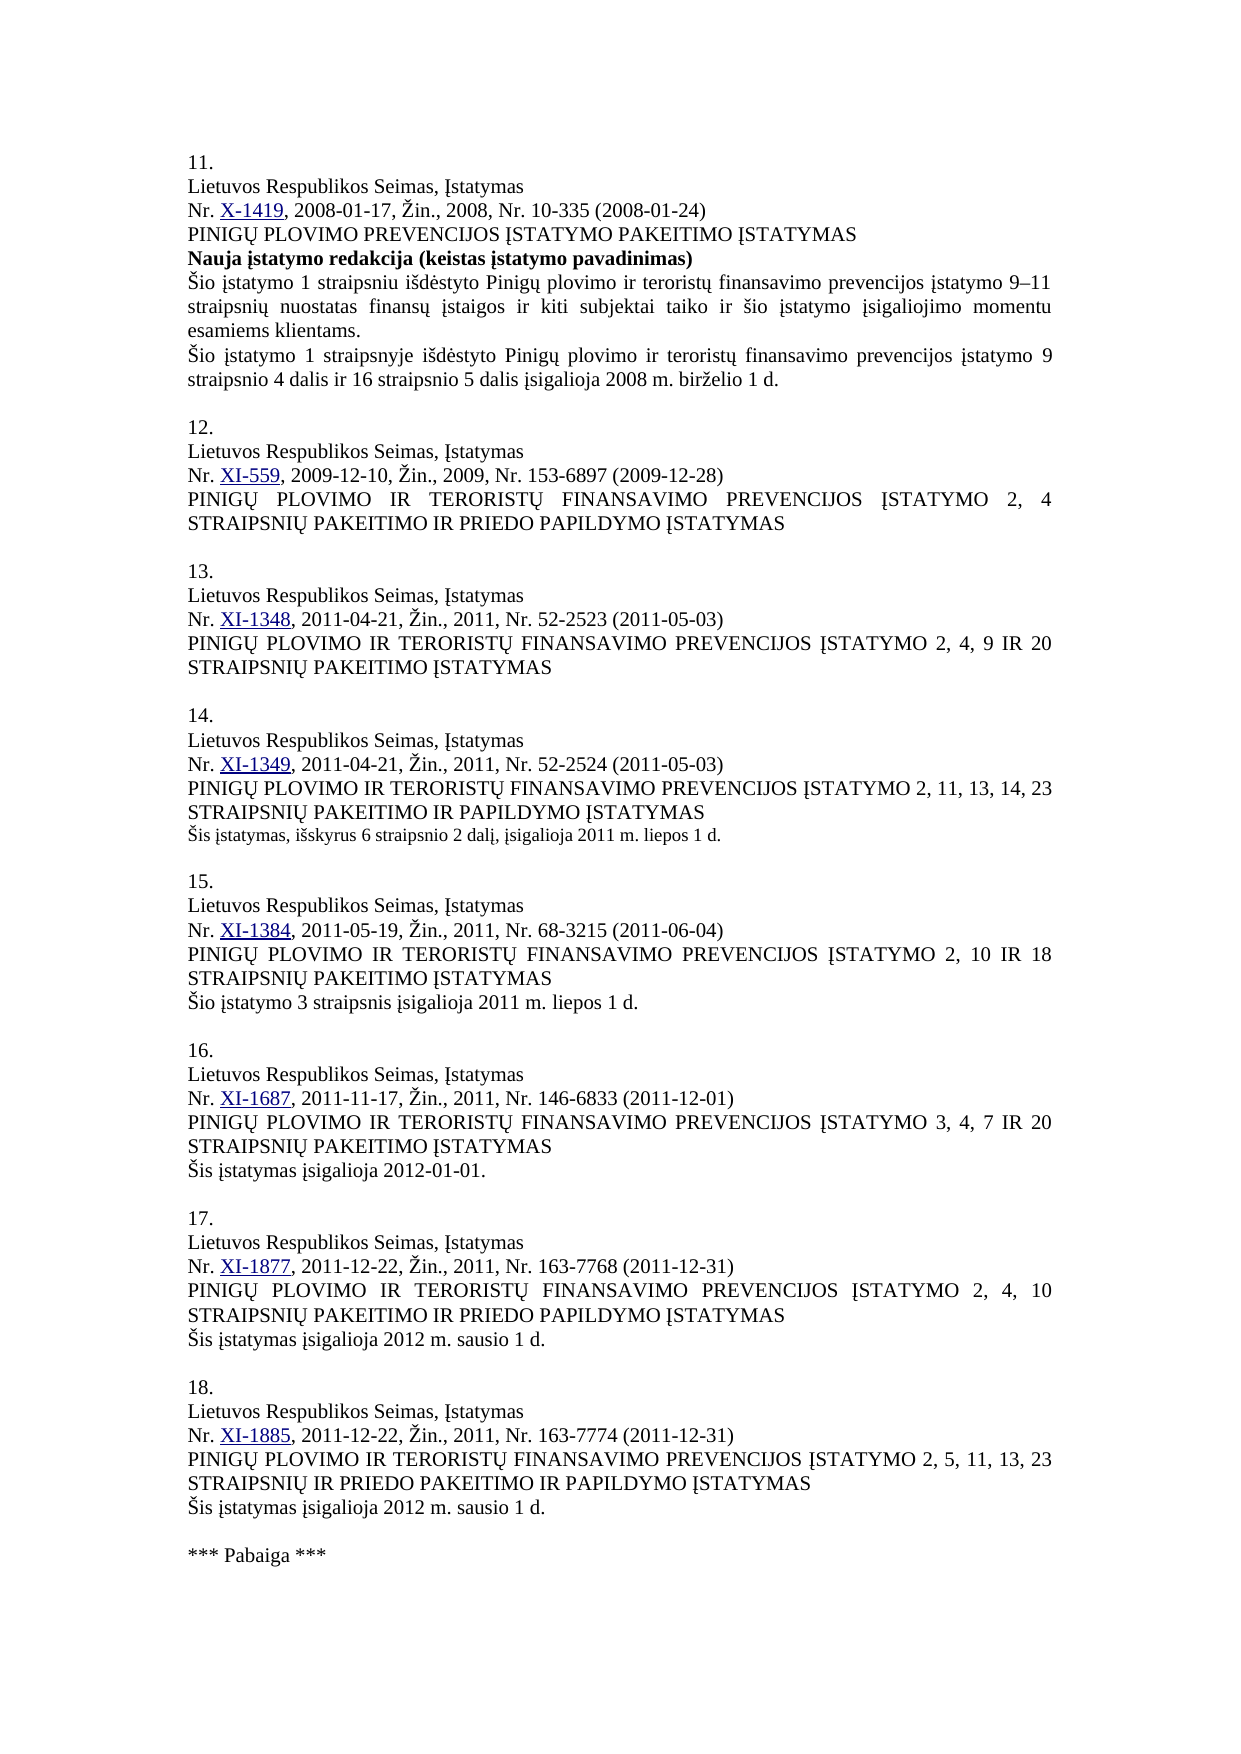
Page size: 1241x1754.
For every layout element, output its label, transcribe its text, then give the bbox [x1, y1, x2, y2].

text *** Pabaiga *** [187, 1543, 1053, 1567]
text Nr. XI-1877, 2011-12-22, Žin., 2011, Nr. 163-7768 (2011-12-31) [187, 1254, 1053, 1278]
text Lietuvos Respublikos Seimas, Įstatymas [187, 583, 1053, 607]
text Lietuvos Respublikos Seimas, Įstatymas [187, 1062, 1053, 1086]
text PINIGŲ PLOVIMO IR TERORISTŲ FINANSAVIMO PREVENCIJOS ĮSTATYMO 2, 5, 11, 13, 23 STRAIPSNIŲ IR PRIEDO PAKEITIMO IR PAPILDYMO ĮSTATYMAS [187, 1447, 1053, 1495]
text Nr. XI-1348, 2011-04-21, Žin., 2011, Nr. 52-2523 (2011-05-03) [187, 607, 1053, 631]
text PINIGŲ PLOVIMO IR TERORISTŲ FINANSAVIMO PREVENCIJOS ĮSTATYMO 2, 4, 10 STRAIPSNIŲ PAKEITIMO IR PRIEDO PAPILDYMO ĮSTATYMAS [187, 1278, 1053, 1327]
text Šio įstatymo 1 straipsniu išdėstyto Pinigų plovimo ir teroristų finansavimo prevencijos įstatymo 9–11 straipsnių nuostatas finansų įstaigos ir kiti subjektai taiko ir šio įstatymo įsigaliojimo momentu esamiems klientams. [187, 270, 1053, 342]
text Lietuvos Respublikos Seimas, Įstatymas [187, 439, 1053, 463]
text Lietuvos Respublikos Seimas, Įstatymas [187, 1230, 1053, 1254]
text 13. [187, 559, 1053, 583]
text Šis įstatymas įsigalioja 2012 m. sausio 1 d. [187, 1327, 1053, 1351]
text Nr. XI-1885, 2011-12-22, Žin., 2011, Nr. 163-7774 (2011-12-31) [187, 1423, 1053, 1447]
text Nauja įstatymo redakcija (keistas įstatymo pavadinimas) [187, 246, 1053, 270]
text 18. [187, 1375, 1053, 1399]
text 12. [187, 415, 1053, 439]
text Šio įstatymo 1 straipsnyje išdėstyto Pinigų plovimo ir teroristų finansavimo prevencijos įstatymo 9 straipsnio 4 dalis ir 16 straipsnio 5 dalis įsigalioja 2008 m. birželio 1 d. [187, 342, 1053, 391]
text Lietuvos Respublikos Seimas, Įstatymas [187, 893, 1053, 917]
text Šio įstatymo 3 straipsnis įsigalioja 2011 m. liepos 1 d. [187, 990, 1053, 1014]
text PINIGŲ PLOVIMO PREVENCIJOS ĮSTATYMO PAKEITIMO ĮSTATYMAS [187, 222, 1053, 246]
text 14. [187, 703, 1053, 727]
text Nr. X-1419, 2008-01-17, Žin., 2008, Nr. 10-335 (2008-01-24) [187, 198, 1053, 222]
text 15. [187, 869, 1053, 893]
text PINIGŲ PLOVIMO IR TERORISTŲ FINANSAVIMO PREVENCIJOS ĮSTATYMO 3, 4, 7 IR 20 STRAIPSNIŲ PAKEITIMO ĮSTATYMAS [187, 1110, 1053, 1158]
text Nr. XI-1687, 2011-11-17, Žin., 2011, Nr. 146-6833 (2011-12-01) [187, 1086, 1053, 1110]
text Nr. XI-1384, 2011-05-19, Žin., 2011, Nr. 68-3215 (2011-06-04) [187, 917, 1053, 942]
text Lietuvos Respublikos Seimas, Įstatymas [187, 727, 1053, 752]
text Nr. XI-559, 2009-12-10, Žin., 2009, Nr. 153-6897 (2009-12-28) [187, 463, 1053, 487]
text PINIGŲ PLOVIMO IR TERORISTŲ FINANSAVIMO PREVENCIJOS ĮSTATYMO 2, 11, 13, 14, 23 STRAIPSNIŲ PAKEITIMO IR PAPILDYMO ĮSTATYMAS [187, 776, 1053, 824]
text 11. [187, 150, 1053, 174]
text Lietuvos Respublikos Seimas, Įstatymas [187, 1399, 1053, 1423]
text Šis įstatymas, išskyrus 6 straipsnio 2 dalį, įsigalioja 2011 m. liepos 1 d. [187, 824, 1053, 845]
text Nr. XI-1349, 2011-04-21, Žin., 2011, Nr. 52-2524 (2011-05-03) [187, 752, 1053, 776]
text Šis įstatymas įsigalioja 2012-01-01. [187, 1158, 1053, 1182]
text Šis įstatymas įsigalioja 2012 m. sausio 1 d. [187, 1495, 1053, 1519]
text 17. [187, 1206, 1053, 1230]
text 16. [187, 1038, 1053, 1062]
text PINIGŲ PLOVIMO IR TERORISTŲ FINANSAVIMO PREVENCIJOS ĮSTATYMO 2, 4 STRAIPSNIŲ PAKEITIMO IR PRIEDO PAPILDYMO ĮSTATYMAS [187, 487, 1053, 535]
text PINIGŲ PLOVIMO IR TERORISTŲ FINANSAVIMO PREVENCIJOS ĮSTATYMO 2, 10 IR 18 STRAIPSNIŲ PAKEITIMO ĮSTATYMAS [187, 942, 1053, 990]
text Lietuvos Respublikos Seimas, Įstatymas [187, 174, 1053, 198]
text PINIGŲ PLOVIMO IR TERORISTŲ FINANSAVIMO PREVENCIJOS ĮSTATYMO 2, 4, 9 IR 20 STRAIPSNIŲ PAKEITIMO ĮSTATYMAS [187, 631, 1053, 679]
